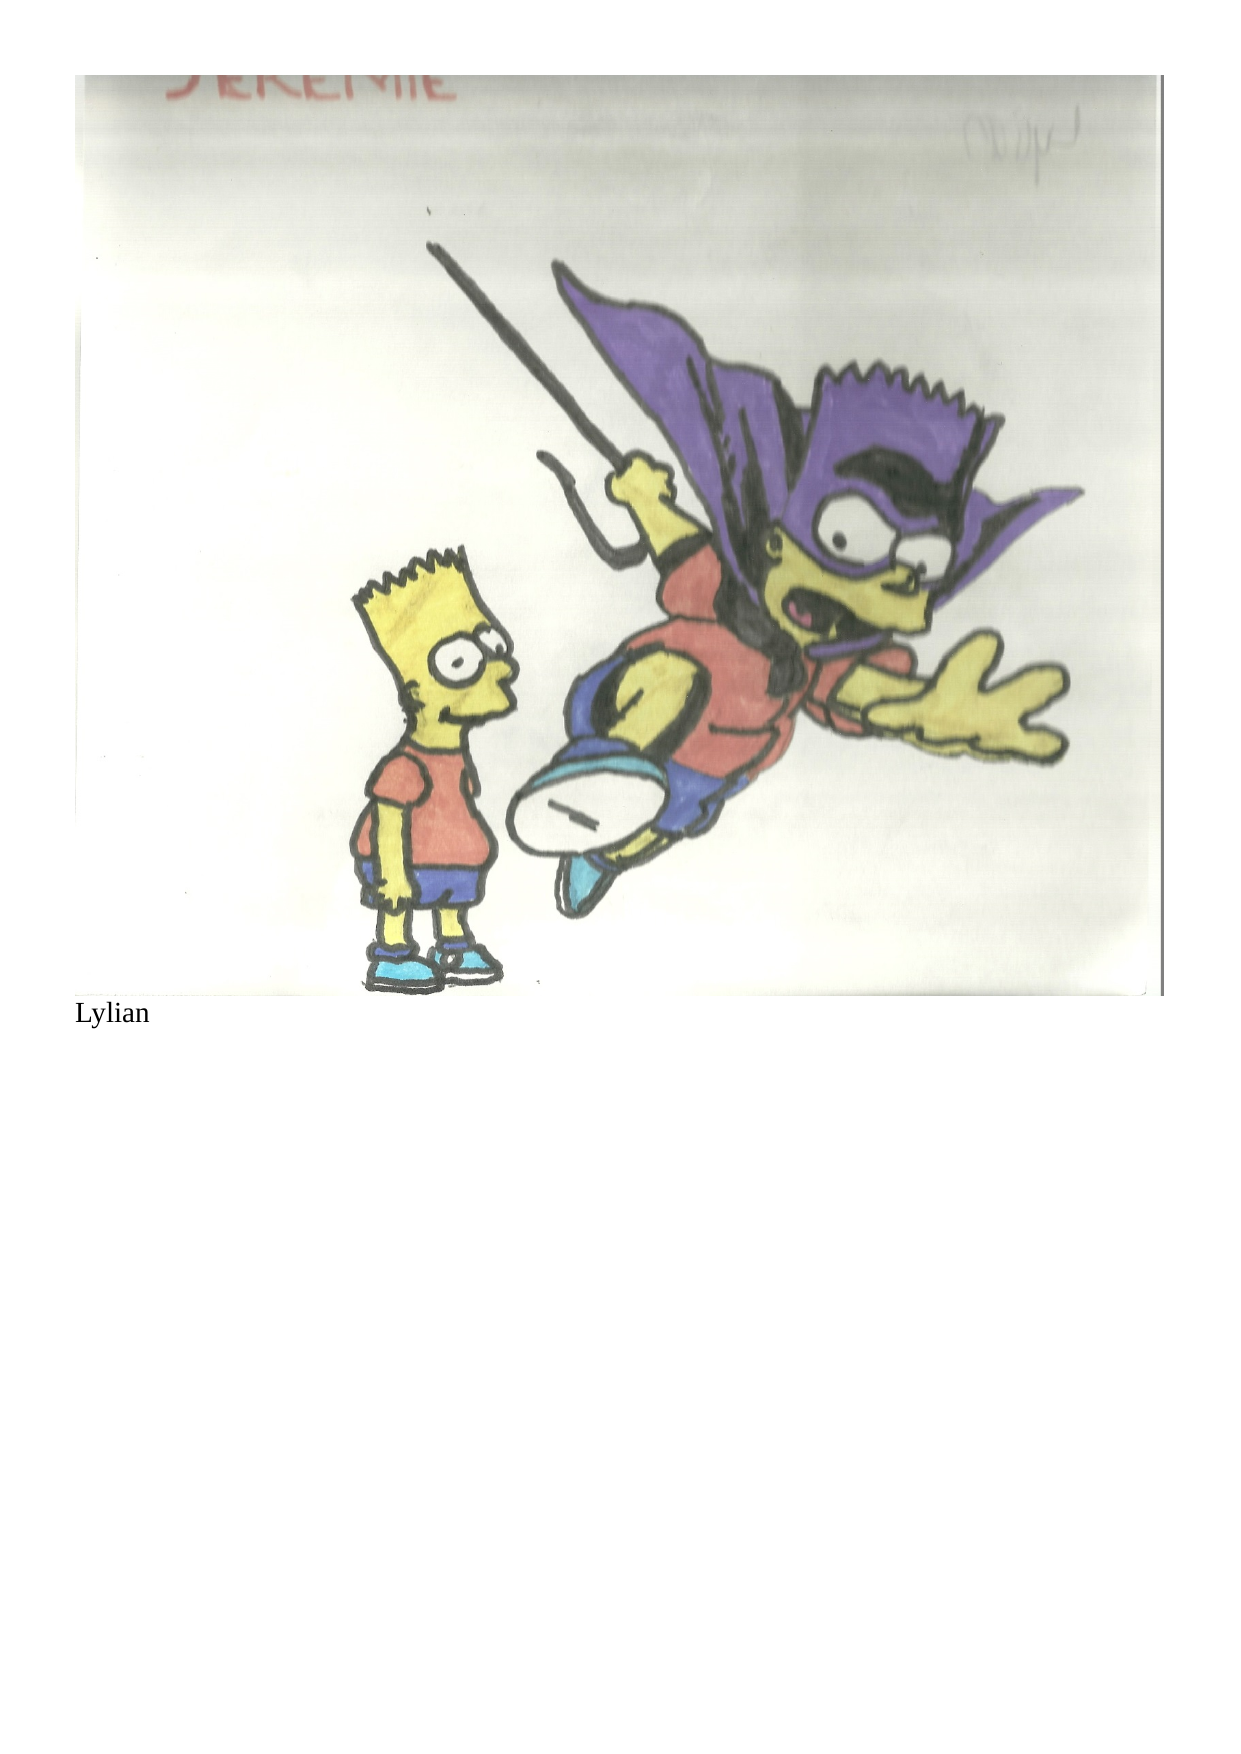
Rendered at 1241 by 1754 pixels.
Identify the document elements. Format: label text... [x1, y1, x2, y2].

text Lylian [75, 995, 1165, 1029]
